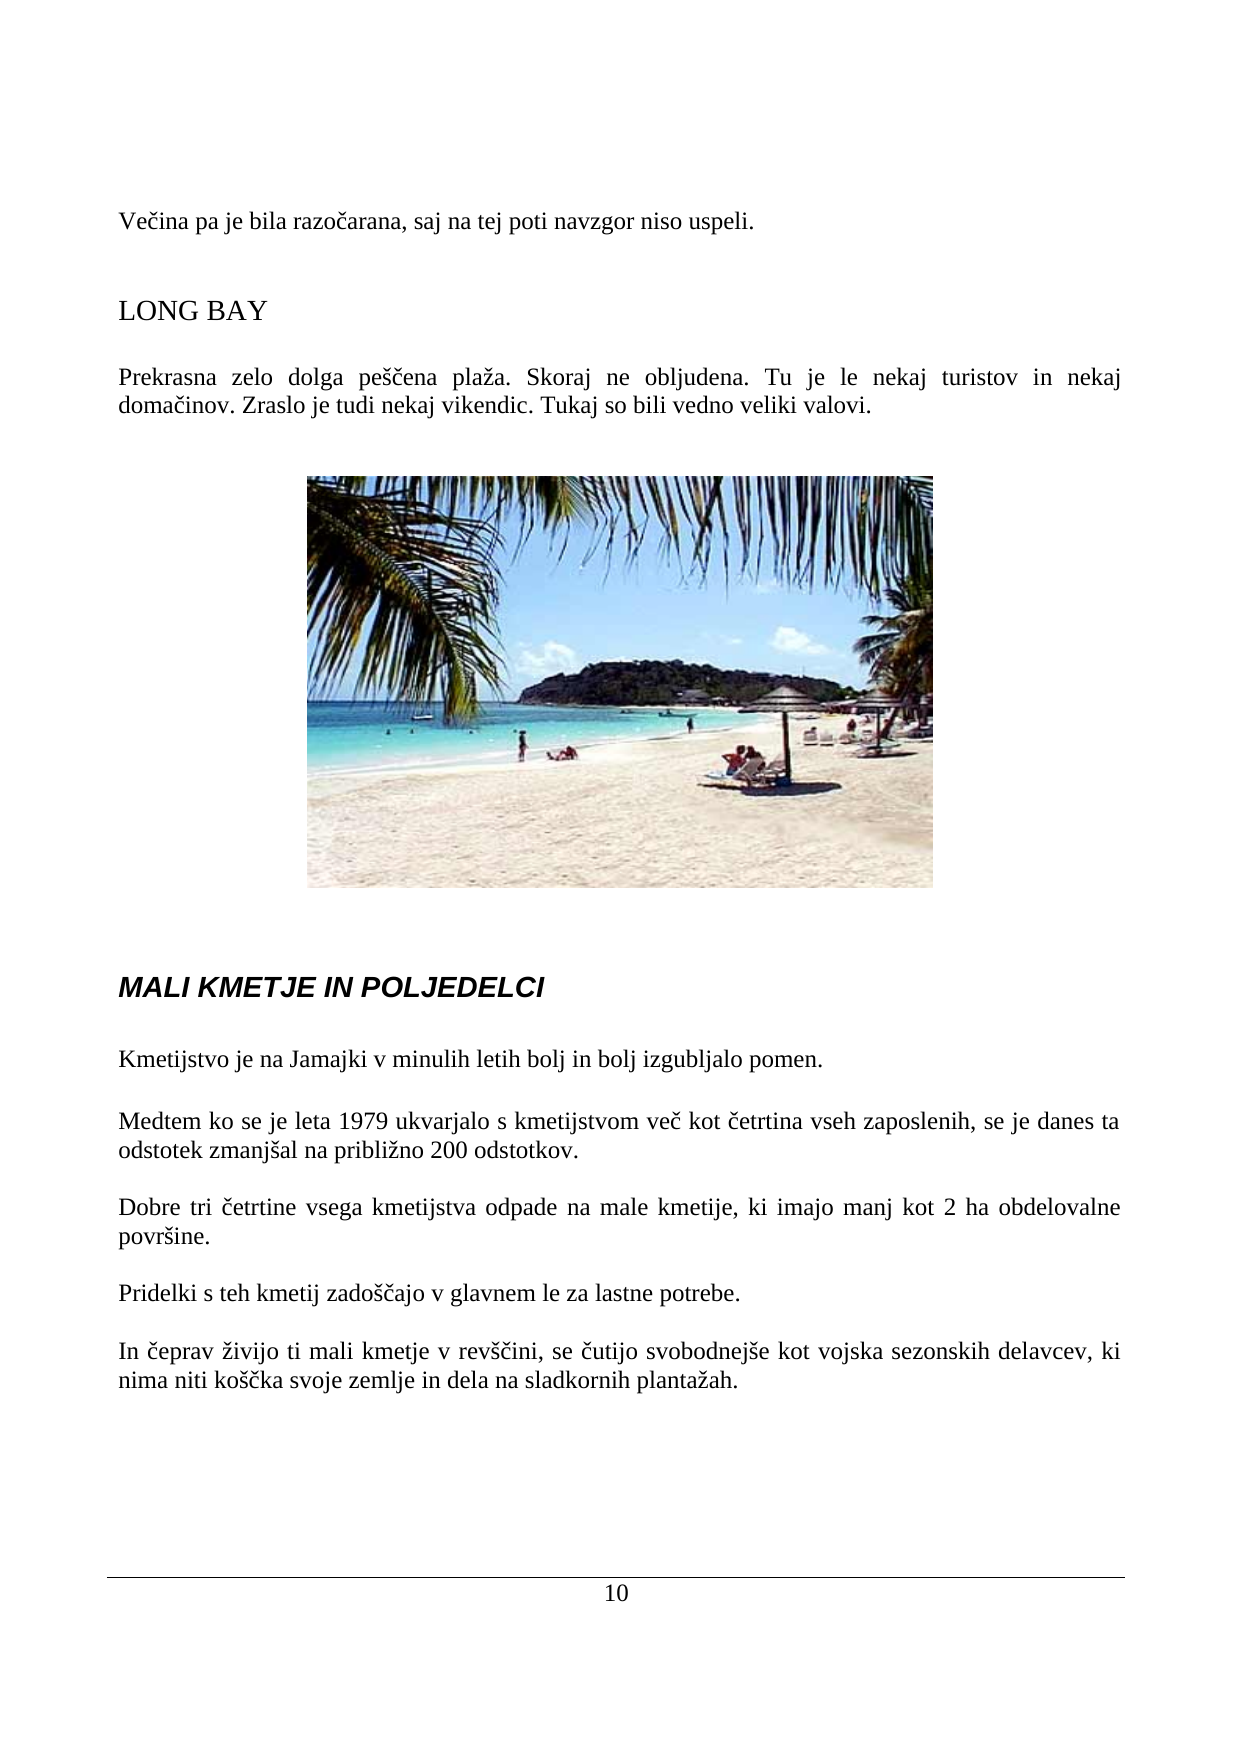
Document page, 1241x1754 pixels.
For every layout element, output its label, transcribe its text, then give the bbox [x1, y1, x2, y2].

subtitle LONG BAY [118, 293, 1122, 327]
text Medtem ko se je leta 1979 ukvarjalo s kmetijstvom več kot četrtina vseh zaposlenih, se je danes ta odstotek zmanjšal na približno 200 odstotkov. [118, 1106, 1122, 1163]
picture [307, 476, 933, 888]
text In čeprav živijo ti mali kmetje v revščini, se čutijo svobodnejše kot vojska sezonskih delavcev, ki nima niti koščka svoje zemlje in dela na sladkornih plantažah. [118, 1336, 1122, 1393]
text Kmetijstvo je na Jamajki v minulih letih bolj in bolj izgubljalo pomen. [118, 1044, 1122, 1072]
subtitle MALI KMETJE IN POLJEDELCI [118, 970, 1122, 1004]
text Večina pa je bila razočarana, saj na tej poti navzgor niso uspeli. [118, 206, 1122, 235]
text Prekrasna zelo dolga peščena plaža. Skoraj ne obljudena. Tu je le nekaj turistov in nekaj domačinov. Zraslo je tudi nekaj vikendic. Tukaj so bili vedno veliki valovi. [118, 362, 1122, 419]
text Dobre tri četrtine vsega kmetijstva odpade na male kmetije, ki imajo manj kot 2 ha obdelovalne površine. [118, 1192, 1122, 1250]
text Pridelki s teh kmetij zadoščajo v glavnem le za lastne potrebe. [118, 1278, 1122, 1307]
